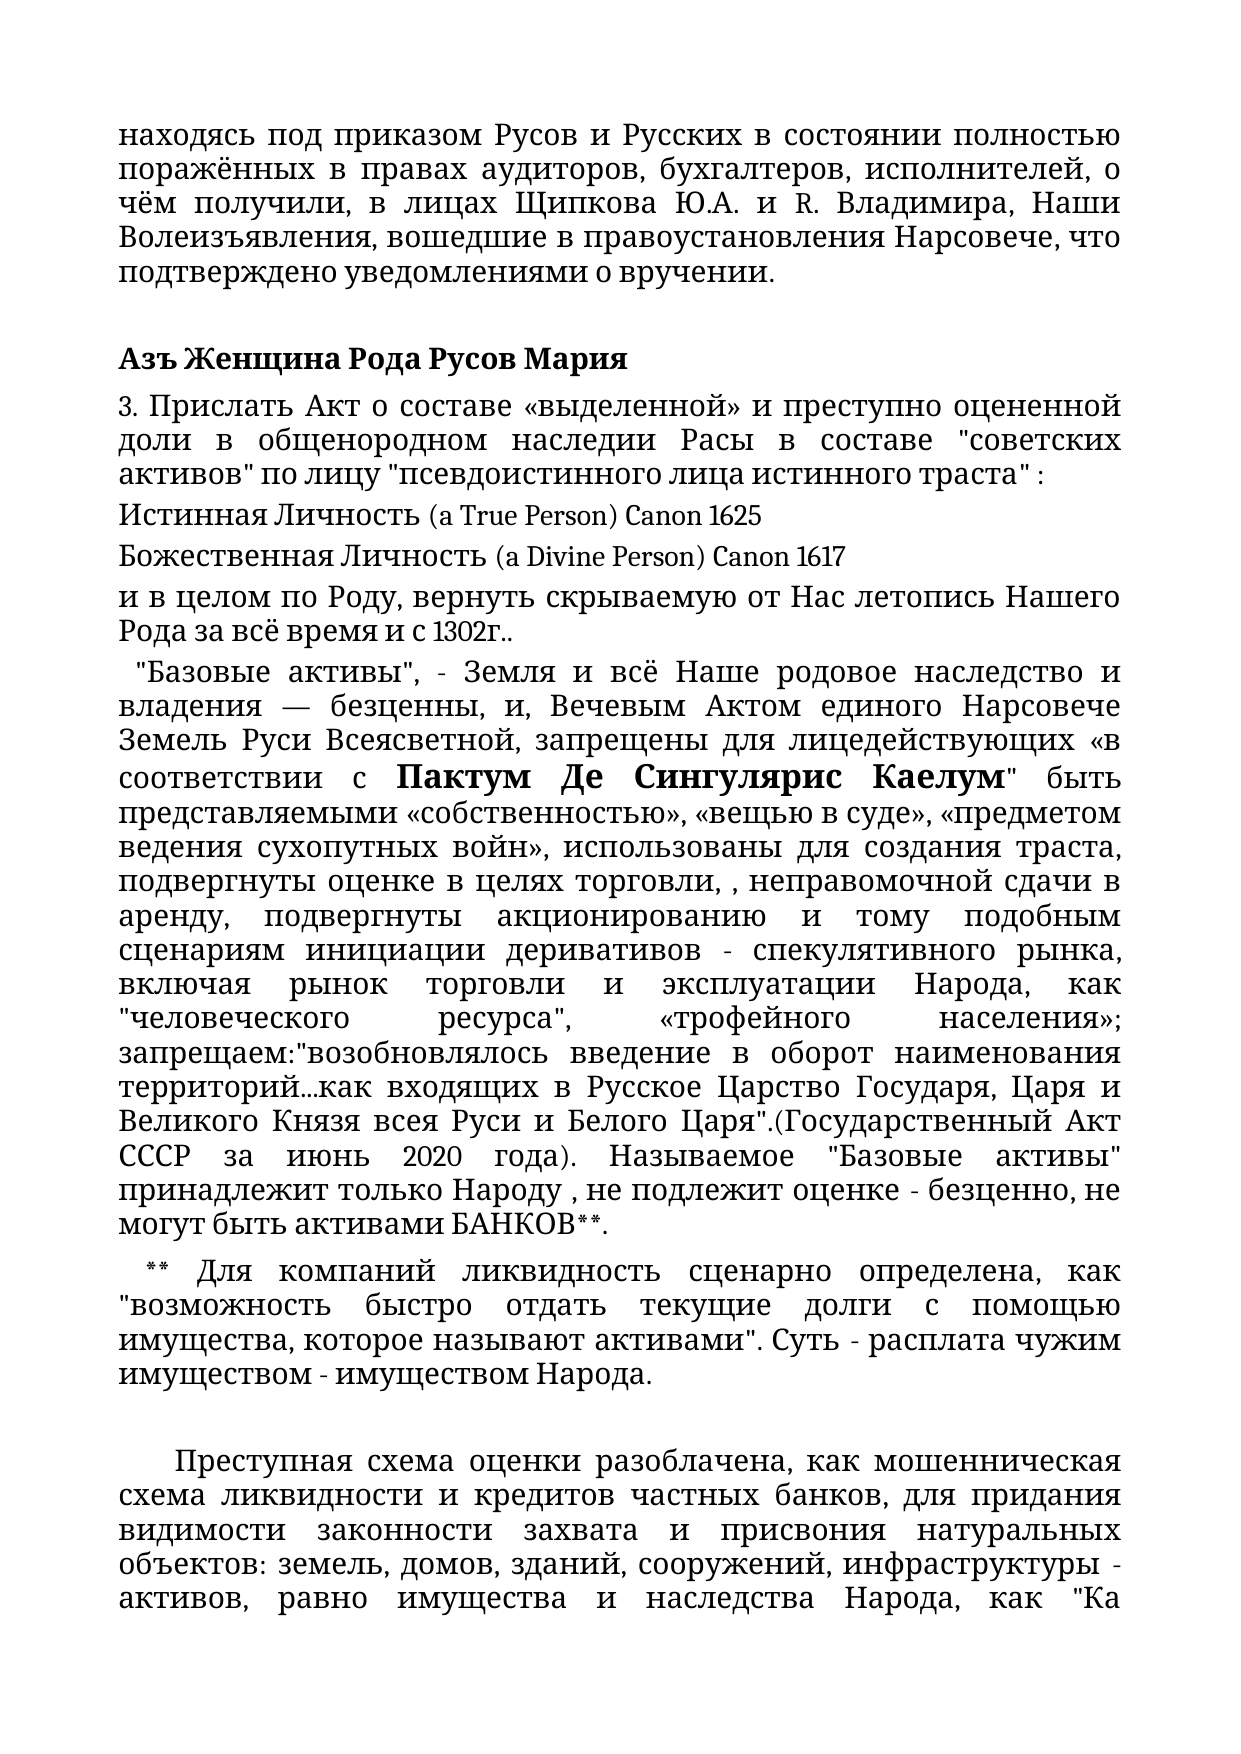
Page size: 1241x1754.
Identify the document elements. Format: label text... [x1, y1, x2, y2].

text 3. Прислать Акт о составе «выделенной» и преступно оцененной доли в общенородном наследии Расы в составе "советских активов" по лицу "псевдоистинного лица истинного траста" : [118, 389, 1122, 492]
text Истинная Личность (a True Person) Canon 1625 [118, 499, 1122, 533]
text находясь под приказом Русов и Русских в состоянии полностью поражённых в правах аудиторов, бухгалтеров, исполнителей, о чём получили, в лицах Щипкова Ю.А. и R. Владимира, Наши Волеизъявления, вошедшие в правоустановления Нарсовече, что подтверждено уведомлениями о вручении. [118, 118, 1122, 289]
text ** Для компаний ликвидность сценарно определена, как "возможность быстро отдать текущие долги с помощью имущества, которое называют активами". Суть - расплата чужим имуществом - имуществом Народа. [118, 1254, 1122, 1392]
text и в целом по Роду, вернуть скрываемую от Нас летопись Нашего Рода за всё время и с 1302г.. [118, 580, 1122, 649]
text "Базовые активы", - Земля и всё Наше родовое наследство и владения — безценны, и, Вечевым Актом единого Нарсовече Земель Руси Всеясветной, запрещены для лицедействующих «в соответствии с Пактум Де Сингулярис Каелум" быть представляемыми «собственностью», «вещью в суде», «предметом ведения сухопутных войн», использованы для создания траста, подвергнуты оценке в целях торговли, , неправомочной сдачи в аренду, подвергнуты акционированию и тому подобным сценариям инициации деривативов - спекулятивного рынка, включая рынок торговли и эксплуатации Народа, как "человеческого ресурса", «трофейного населения»; запрещаем:"возобновлялось введение в оборот наименования территорий...как входящих в Русское Царство Государя, Царя и Великого Князя всея Руси и Белого Царя".(Государственный Акт СССР за июнь 2020 года). Называемое "Базовые активы" принадлежит только Народу , не подлежит оценке - безценно, не могут быть активами БАНКОВ**. [118, 655, 1122, 1242]
text Преступная схема оценки разоблачена, как мошенническая схема ликвидности и кредитов частных банков, для придания видимости законности захвата и присвония натуральных объектов: земель, домов, зданий, сооружений, инфраструктуры - активов, равно имущества и наследства Народа, как "Ка [118, 1445, 1122, 1616]
text Божественная Личность (a Divine Person) Canon 1617 [118, 539, 1122, 574]
text Азъ Женщина Рода Русов Мария [118, 342, 1122, 377]
